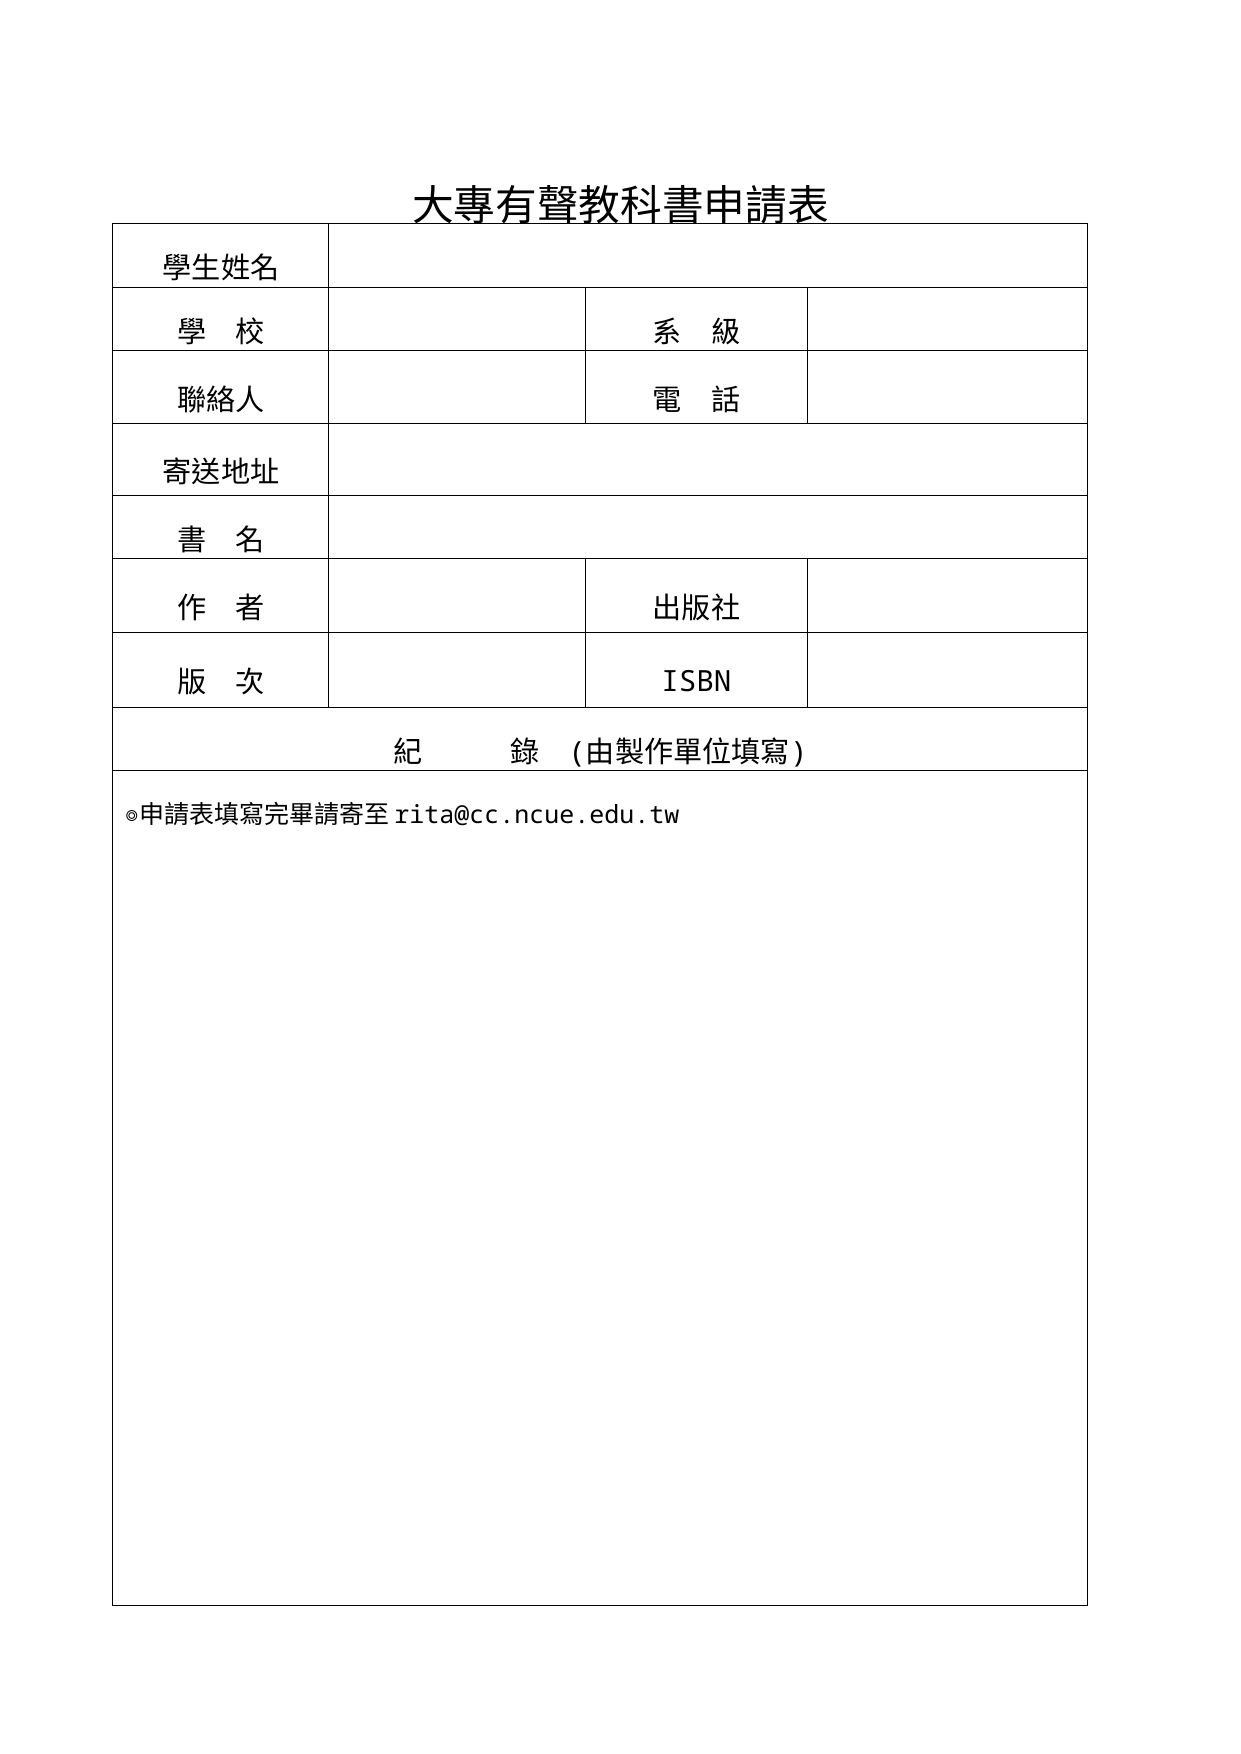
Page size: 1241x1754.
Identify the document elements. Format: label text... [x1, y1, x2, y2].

table_cell [329, 424, 1087, 495]
table_cell [808, 633, 1087, 707]
table_cell [329, 496, 1087, 558]
table_cell 電 話 [586, 351, 807, 423]
table_cell 作 者 [113, 559, 328, 632]
table_cell [329, 559, 585, 632]
table_cell 版 次 [113, 633, 328, 707]
table_cell 出版社 [586, 559, 807, 632]
table_cell 系 級 [586, 288, 807, 350]
table_cell 紀 錄 (由製作單位填寫) [113, 708, 1087, 770]
table_cell 學 校 [113, 288, 328, 350]
table_cell [329, 288, 585, 350]
table_cell [808, 351, 1087, 423]
table_cell [329, 351, 585, 423]
text 大專有聲教科書申請表 [187, 161, 1053, 223]
table_cell [808, 559, 1087, 632]
table_cell [808, 288, 1087, 350]
table_cell 聯絡人 [113, 351, 328, 423]
table_header [329, 224, 1087, 287]
table_cell 書 名 [113, 496, 328, 558]
table_cell 寄送地址 [113, 424, 328, 495]
table_header 學生姓名 [113, 224, 328, 287]
table_cell ◎申請表填寫完畢請寄至rita@cc.ncue.edu.tw [113, 771, 1087, 1605]
table_cell [329, 633, 585, 707]
table_cell ISBN [586, 633, 807, 707]
